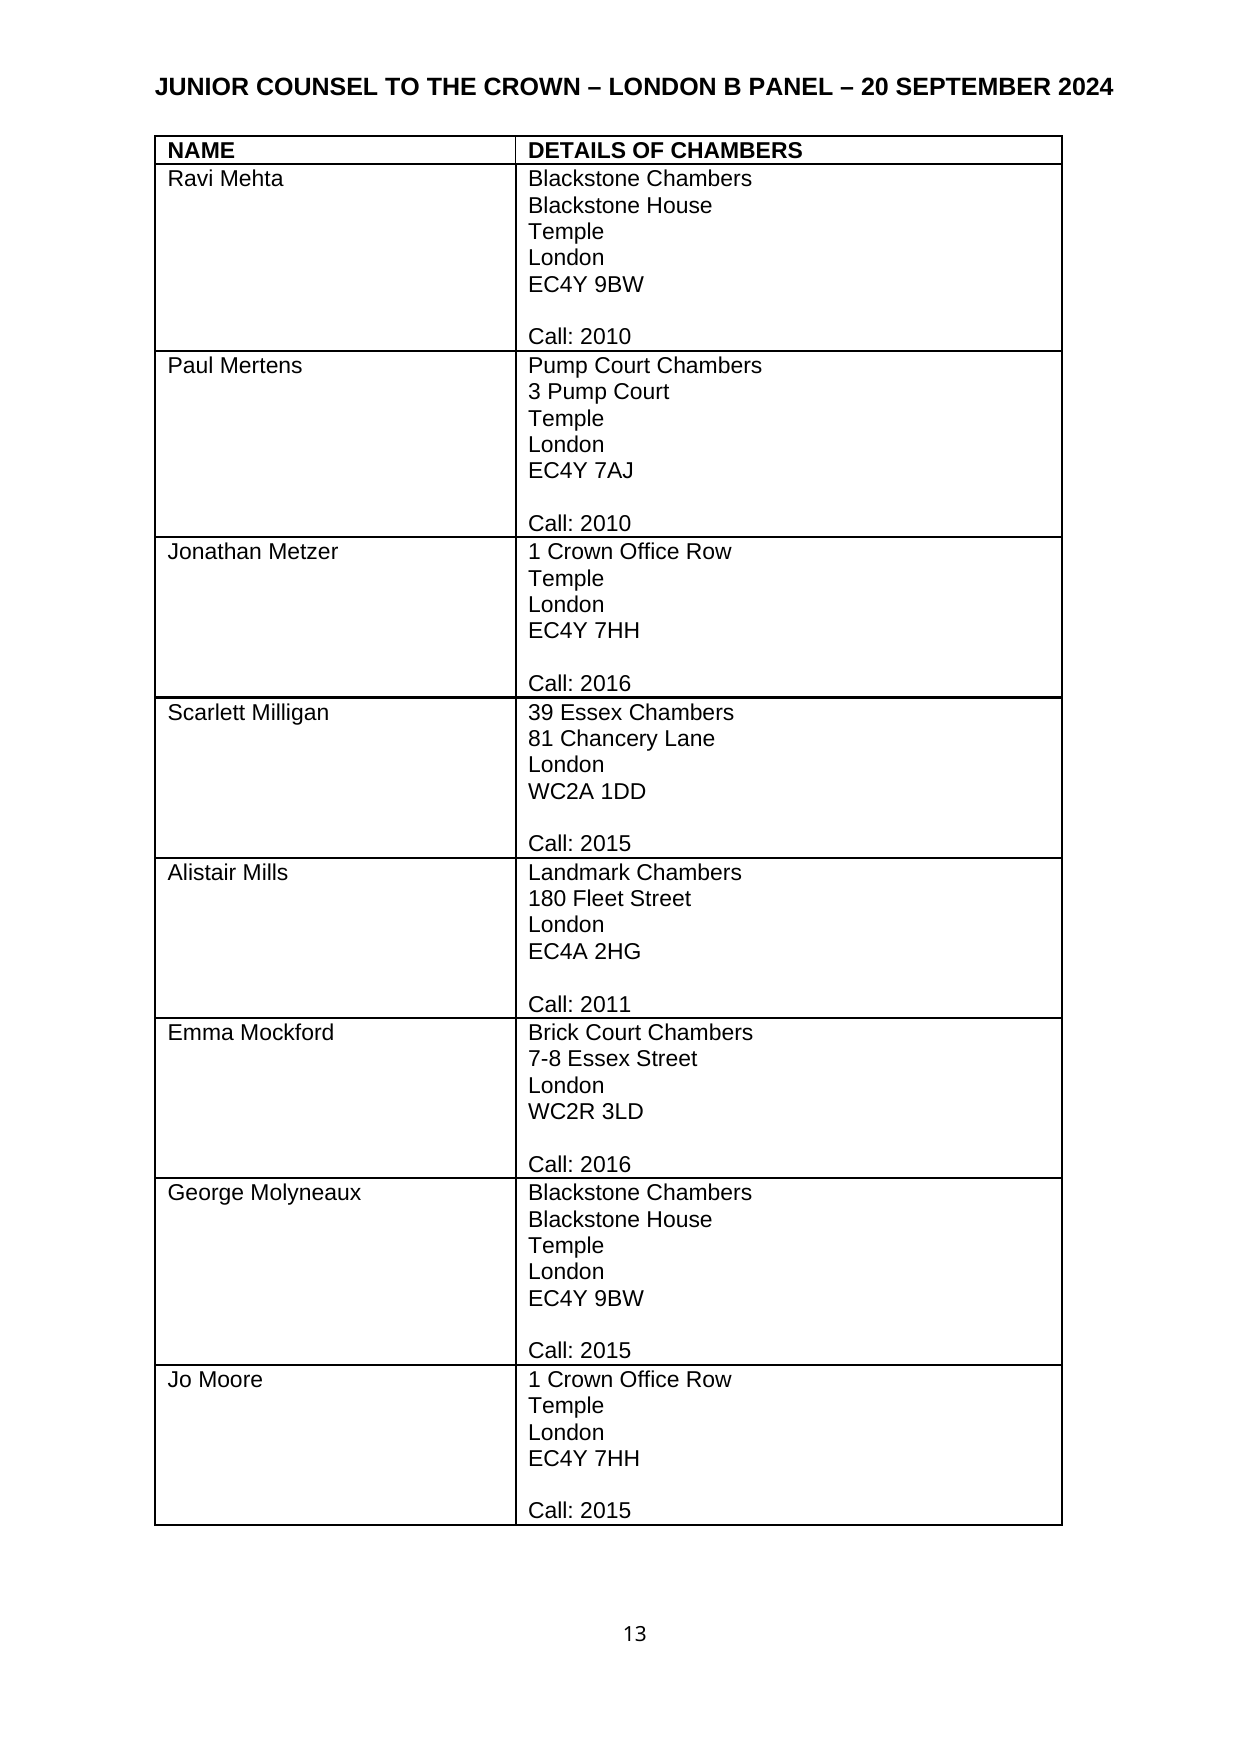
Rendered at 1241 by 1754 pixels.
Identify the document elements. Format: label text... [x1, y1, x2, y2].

table_cell Emma Mockford [156, 1019, 515, 1177]
table_cell Landmark Chambers 180 Fleet Street London EC4A 2HG Call: 2011 [517, 859, 1061, 1017]
table_cell 39 Essex Chambers 81 Chancery Lane London WC2A 1DD Call: 2015 [517, 699, 1061, 857]
table_cell Jo Moore [156, 1366, 515, 1524]
table_cell George Molyneaux [156, 1179, 515, 1364]
table_cell Scarlett Milligan [156, 699, 515, 857]
table_cell Brick Court Chambers 7-8 Essex Street London WC2R 3LD Call: 2016 [517, 1019, 1061, 1177]
table_cell 1 Crown Office Row Temple London EC4Y 7HH Call: 2016 [517, 538, 1061, 696]
table_header DETAILS OF CHAMBERS [516, 137, 1061, 163]
table_cell Blackstone Chambers Blackstone House Temple London EC4Y 9BW Call: 2010 [517, 165, 1061, 350]
table_cell Alistair Mills [156, 859, 515, 1017]
table_cell Blackstone Chambers Blackstone House Temple London EC4Y 9BW Call: 2015 [517, 1179, 1061, 1364]
table_cell Ravi Mehta [156, 165, 515, 350]
table_cell Pump Court Chambers 3 Pump Court Temple London EC4Y 7AJ Call: 2010 [517, 352, 1061, 536]
table_cell 1 Crown Office Row Temple London EC4Y 7HH Call: 2015 [517, 1366, 1061, 1524]
table_cell Jonathan Metzer [156, 538, 515, 696]
table_header NAME [156, 137, 515, 163]
table_cell Paul Mertens [156, 352, 515, 536]
